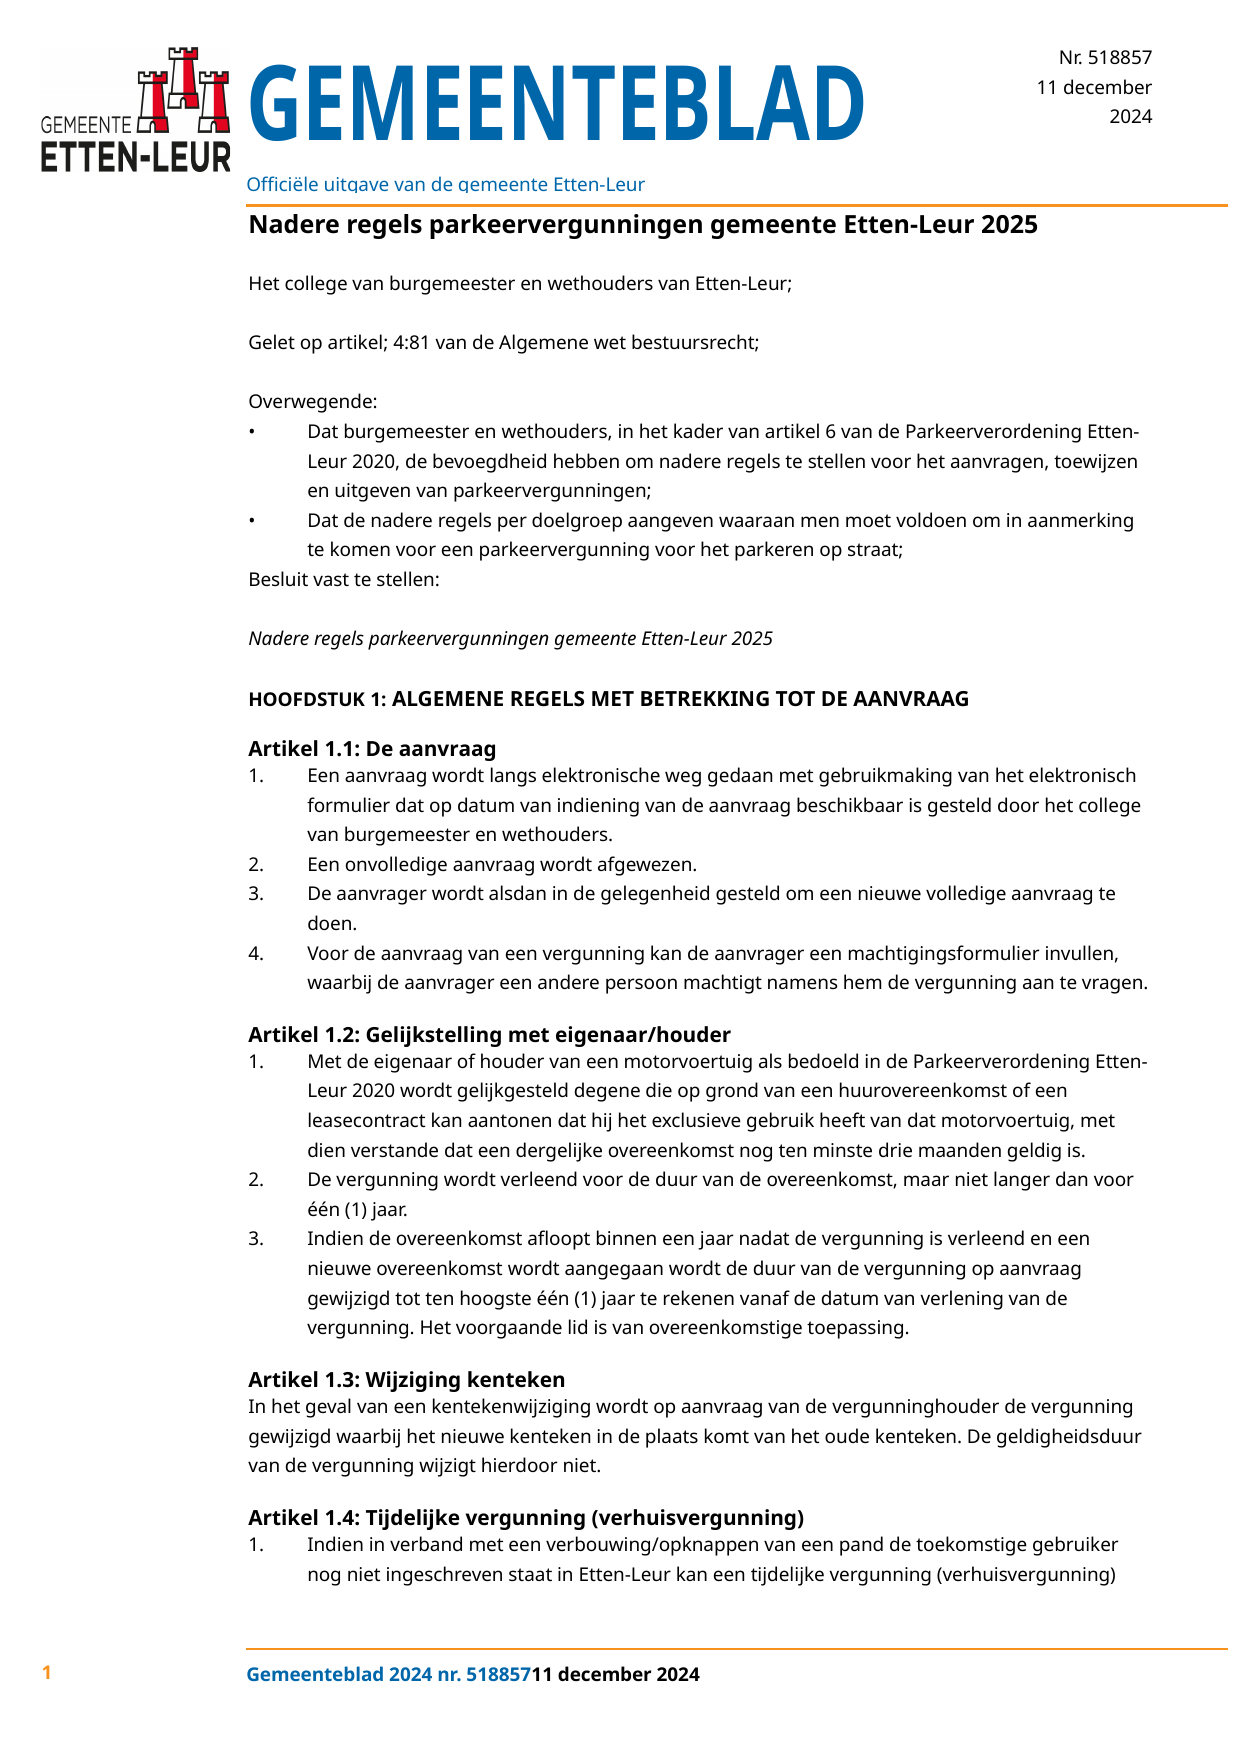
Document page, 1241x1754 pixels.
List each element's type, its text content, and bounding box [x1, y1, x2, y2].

text In het geval van een kentekenwijziging wordt op aanvraag van de vergunninghouder de vergunning gewijzigd waarbij het nieuwe kenteken in de plaats komt van het oude kenteken. De geldigheidsduur van de vergunning wijzigt hierdoor niet. [248, 1393, 1152, 1478]
picture [41, 47, 231, 172]
list Een onvolledige aanvraag wordt afgewezen. [248, 851, 1152, 877]
list De vergunning wordt verleend voor de duur van de overeenkomst, maar niet langer dan voor één (1) jaar. [248, 1166, 1152, 1222]
text Artikel 1.1: De aanvraag [248, 734, 1152, 762]
text Besluit vast te stellen: [248, 566, 1152, 592]
text Artikel 1.4: Tijdelijke vergunning (verhuisvergunning) [248, 1503, 1152, 1531]
list Met de eigenaar of houder van een motorvoertuig als bedoeld in de Parkeerverordening Etten-Leur 2020 wordt gelijkgesteld degene die op grond van een huurovereenkomst of een leasecontract kan aantonen dat hij het exclusieve gebruik heeft van dat motorvoertuig, met dien verstande dat een dergelijke overeenkomst nog ten minste drie maanden geldig is. [248, 1048, 1152, 1163]
text Nadere regels parkeervergunningen gemeente Etten-Leur 2025 [248, 625, 1152, 651]
text Gelet op artikel; 4:81 van de Algemene wet bestuursrecht; [248, 329, 1152, 355]
text HOOFDSTUK 1: ALGEMENE REGELS MET BETREKKING TOT DE AANVRAAG [248, 684, 1152, 713]
list Een aanvraag wordt langs elektronische weg gedaan met gebruikmaking van het elektronisch formulier dat op datum van indiening van de aanvraag beschikbaar is gesteld door het college van burgemeester en wethouders. [248, 762, 1152, 847]
list Indien in verband met een verbouwing/opknappen van een pand de toekomstige gebruiker nog niet ingeschreven staat in Etten-Leur kan een tijdelijke vergunning (verhuisvergunning) [248, 1531, 1152, 1587]
text Artikel 1.2: Gelijkstelling met eigenaar/houder [248, 1020, 1152, 1048]
list De aanvrager wordt alsdan in de gelegenheid gesteld om een nieuwe volledige aanvraag te doen. [248, 881, 1152, 936]
text Artikel 1.3: Wijziging kenteken [248, 1365, 1152, 1393]
text Nadere regels parkeervergunningen gemeente Etten-Leur 2025 [248, 207, 1152, 241]
list Indien de overeenkomst afloopt binnen een jaar nadat de vergunning is verleend en een nieuwe overeenkomst wordt aangegaan wordt de duur van de vergunning op aanvraag gewijzigd tot ten hoogste één (1) jaar te rekenen vanaf de datum van verlening van de vergunning. Het voorgaande lid is van overeenkomstige toepassing. [248, 1226, 1152, 1340]
list Dat burgemeester en wethouders, in het kader van artikel 6 van de Parkeerverordening Etten-Leur 2020, de bevoegdheid hebben om nadere regels te stellen voor het aanvragen, toewijzen en uitgeven van parkeervergunningen; [248, 418, 1152, 503]
text Het college van burgemeester en wethouders van Etten-Leur; [248, 270, 1152, 296]
text Overwegende: [248, 389, 1152, 414]
list Dat de nadere regels per doelgroep aangeven waaraan men moet voldoen om in aanmerking te komen voor een parkeervergunning voor het parkeren op straat; [248, 507, 1152, 562]
list Voor de aanvraag van een vergunning kan de aanvrager een machtigingsformulier invullen, waarbij de aanvrager een andere persoon machtigt namens hem de vergunning aan te vragen. [248, 940, 1152, 995]
